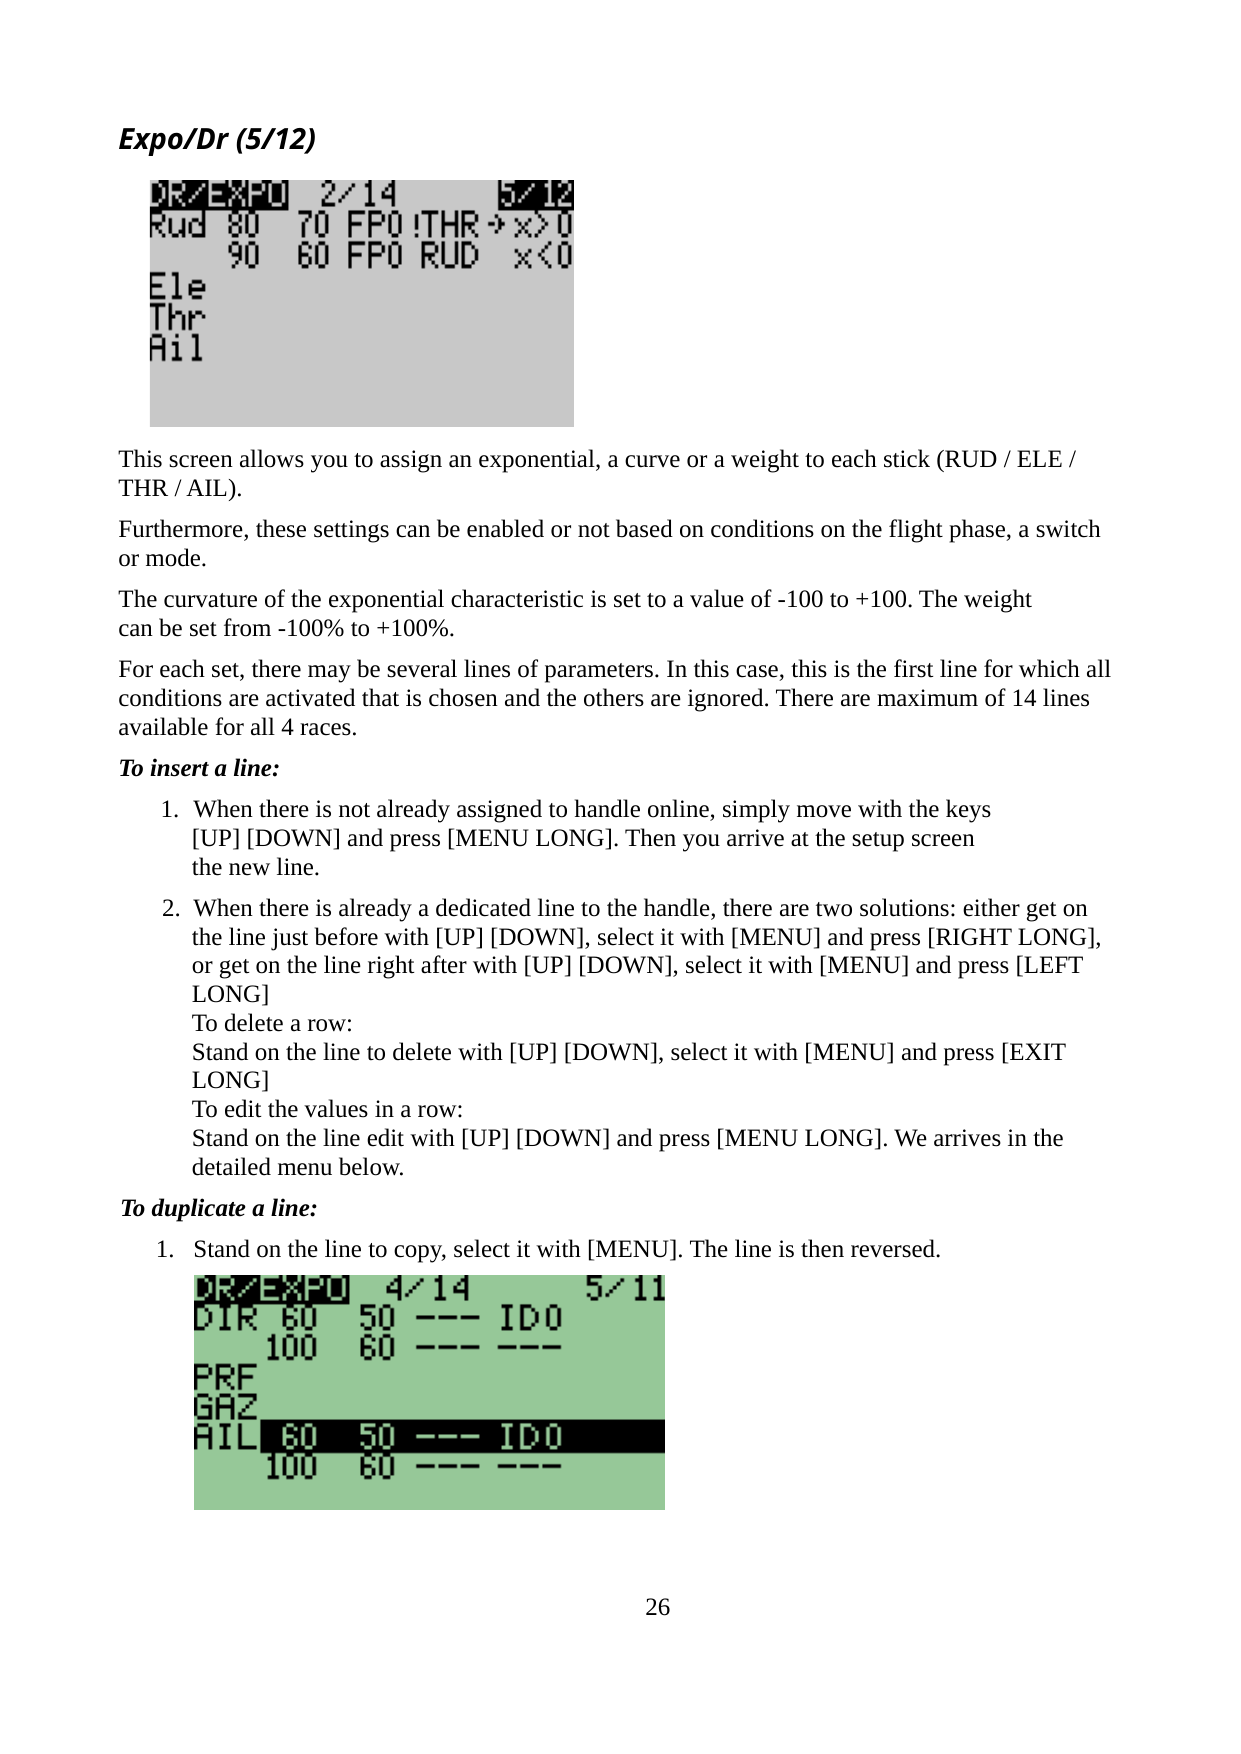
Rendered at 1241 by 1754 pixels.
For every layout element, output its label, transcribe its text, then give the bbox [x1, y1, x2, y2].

text Furthermore, these settings can be enabled or not based on conditions on the flight phase, a switch or mode. [118, 514, 1122, 572]
list When there is already a dedicated line to the handle, there are two solutions: either get on the line just before with [UP] [DOWN], select it with [MENU] and press [RIGHT LONG], or get on the line right after with [UP] [DOWN], select it with [MENU] and press [LEFT LONG] To delete a row: Stand on the line to delete with [UP] [DOWN], select it with [MENU] and press [EXIT LONG] To edit the values ​​in a row: Stand on the line edit with [UP] [DOWN] and press [MENU LONG]. We arrives in the detailed menu below. [162, 893, 1122, 1180]
list When there is not already assigned to handle online, simply move with the keys [UP] [DOWN] and press [MENU LONG]. Then you arrive at the setup screen the new line. [160, 794, 1122, 880]
text This screen allows you to assign an exponential, a curve or a weight to each stick (RUD / ELE / THR / AIL). [118, 158, 1122, 502]
text Expo/Dr (5/12) [118, 118, 1122, 158]
list 26 [156, 1592, 1122, 1620]
text The curvature of the exponential characteristic is set to a value of -100 to +100. The weight can be set from -100% to +100%. [118, 584, 1122, 642]
picture [149, 180, 574, 427]
text To duplicate a line: [120, 1193, 1122, 1222]
text To insert a line: [118, 753, 1122, 782]
list Stand on the line to copy, select it with [MENU]. The line is then reversed. [156, 1234, 1122, 1263]
text For each set, there may be several lines of parameters. In this case, this is the first line for which all conditions are activated that is chosen and the others are ignored. There are maximum of 14 lines available for all 4 races. [118, 654, 1122, 740]
